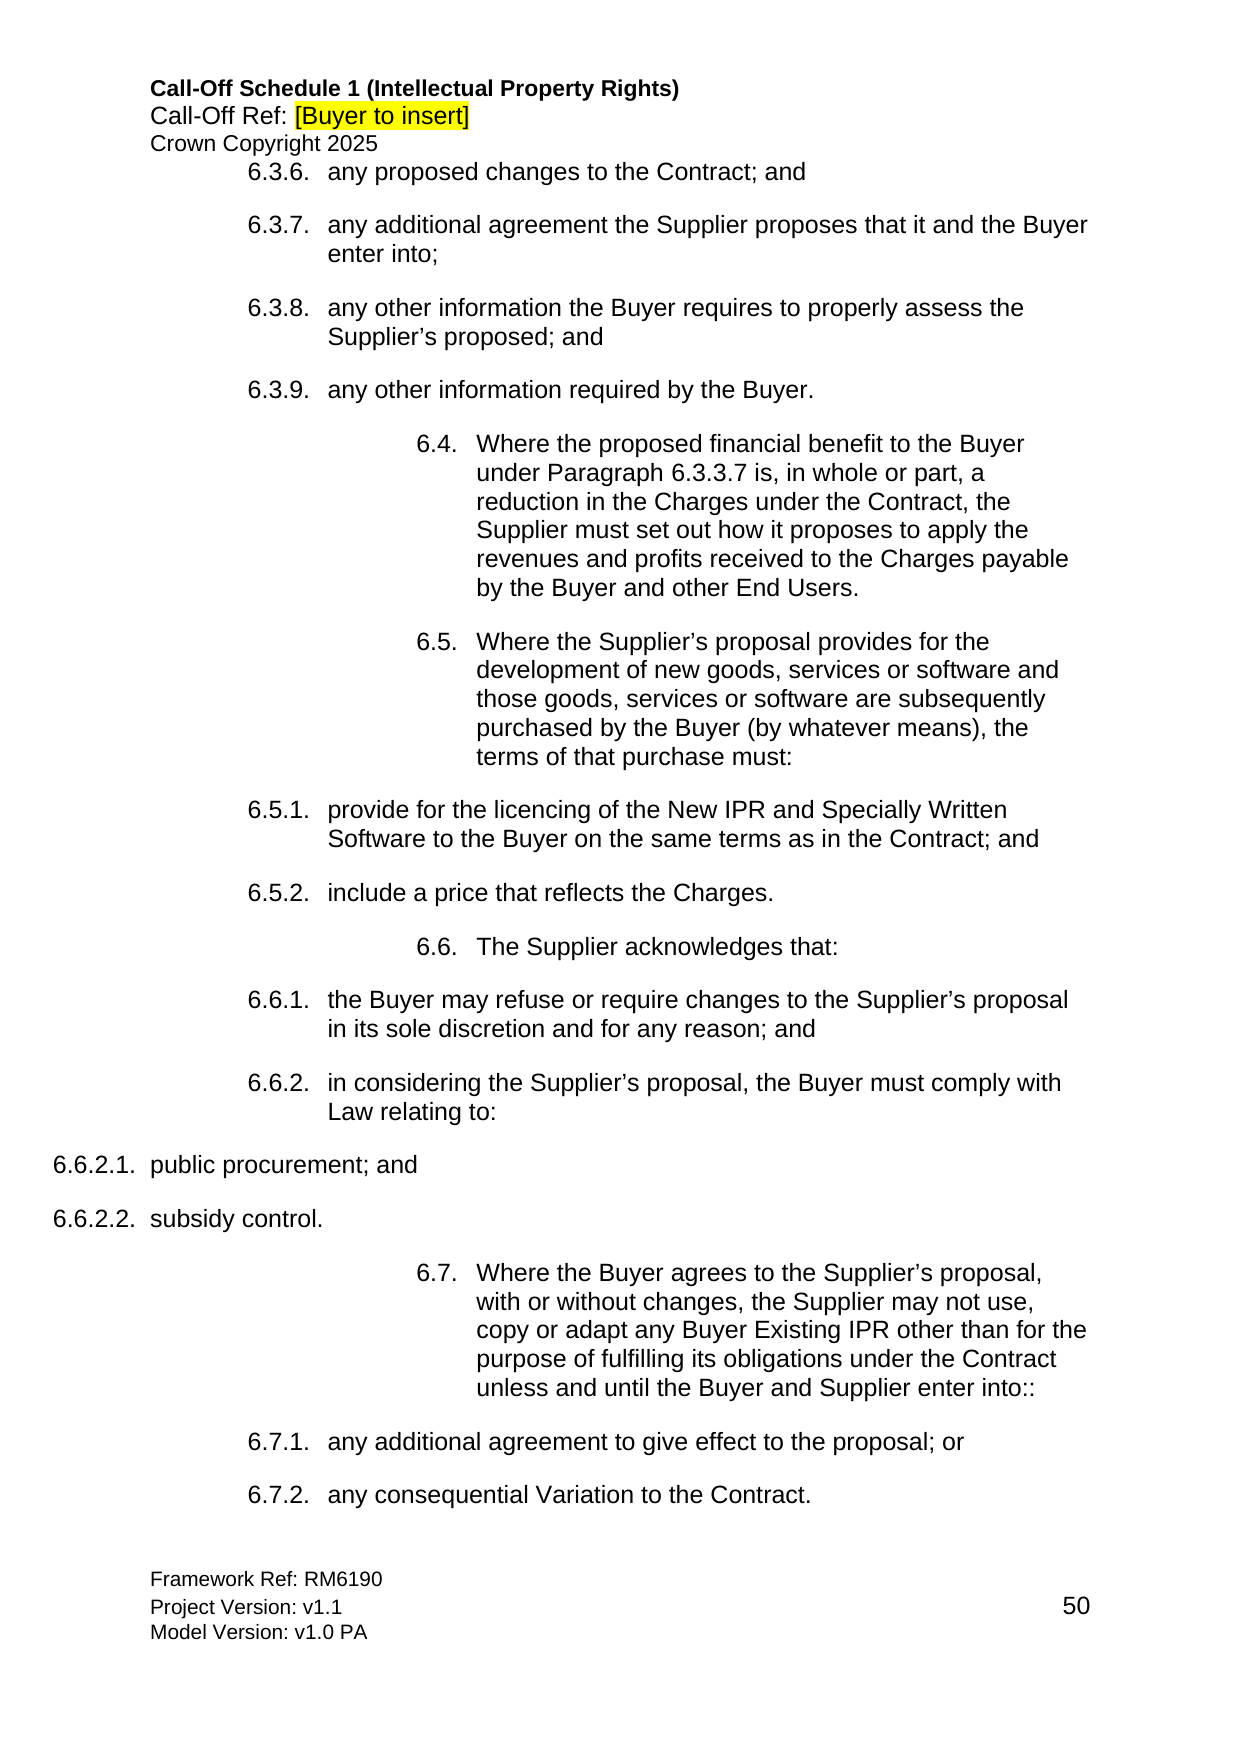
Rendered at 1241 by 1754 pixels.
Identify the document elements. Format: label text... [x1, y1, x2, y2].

subtitle public procurement; and [53, 1150, 1090, 1179]
subtitle in considering the Supplier’s proposal, the Buyer must comply with Law relating to: [247, 1068, 1090, 1125]
subtitle The Supplier acknowledges that: [416, 931, 1090, 960]
subtitle Where the Supplier’s proposal provides for the development of new goods, services or software and those goods, services or software are subsequently purchased by the Buyer (by whatever means), the terms of that purchase must: [416, 626, 1090, 770]
subtitle any other information the Buyer requires to properly assess the Supplier’s proposed; and [247, 293, 1090, 350]
subtitle any other information required by the Buyer. [247, 375, 1090, 404]
subtitle Where the proposed financial benefit to the Buyer under Paragraph 6.3.3.7 is, in whole or part, a reduction in the Charges under the Contract, the Supplier must set out how it proposes to apply the revenues and profits received to the Charges payable by the Buyer and other End Users. [416, 429, 1090, 601]
subtitle any additional agreement the Supplier proposes that it and the Buyer enter into; [247, 210, 1090, 268]
subtitle any proposed changes to the Contract; and [247, 156, 1090, 185]
subtitle provide for the licencing of the New IPR and Specially Written Software to the Buyer on the same terms as in the Contract; and [247, 795, 1090, 853]
subtitle include a price that reflects the Charges. [247, 878, 1090, 906]
subtitle the Buyer may refuse or require changes to the Supplier’s proposal in its sole discretion and for any reason; and [247, 985, 1090, 1043]
subtitle any consequential Variation to the Contract. [247, 1480, 1090, 1509]
subtitle Where the Buyer agrees to the Supplier’s proposal, with or without changes, the Supplier may not use, copy or adapt any Buyer Existing IPR other than for the purpose of fulfilling its obligations under the Contract unless and until the Buyer and Supplier enter into:: [416, 1258, 1090, 1401]
subtitle any additional agreement to give effect to the proposal; or [247, 1426, 1090, 1455]
subtitle subsidy control. [53, 1204, 1090, 1233]
